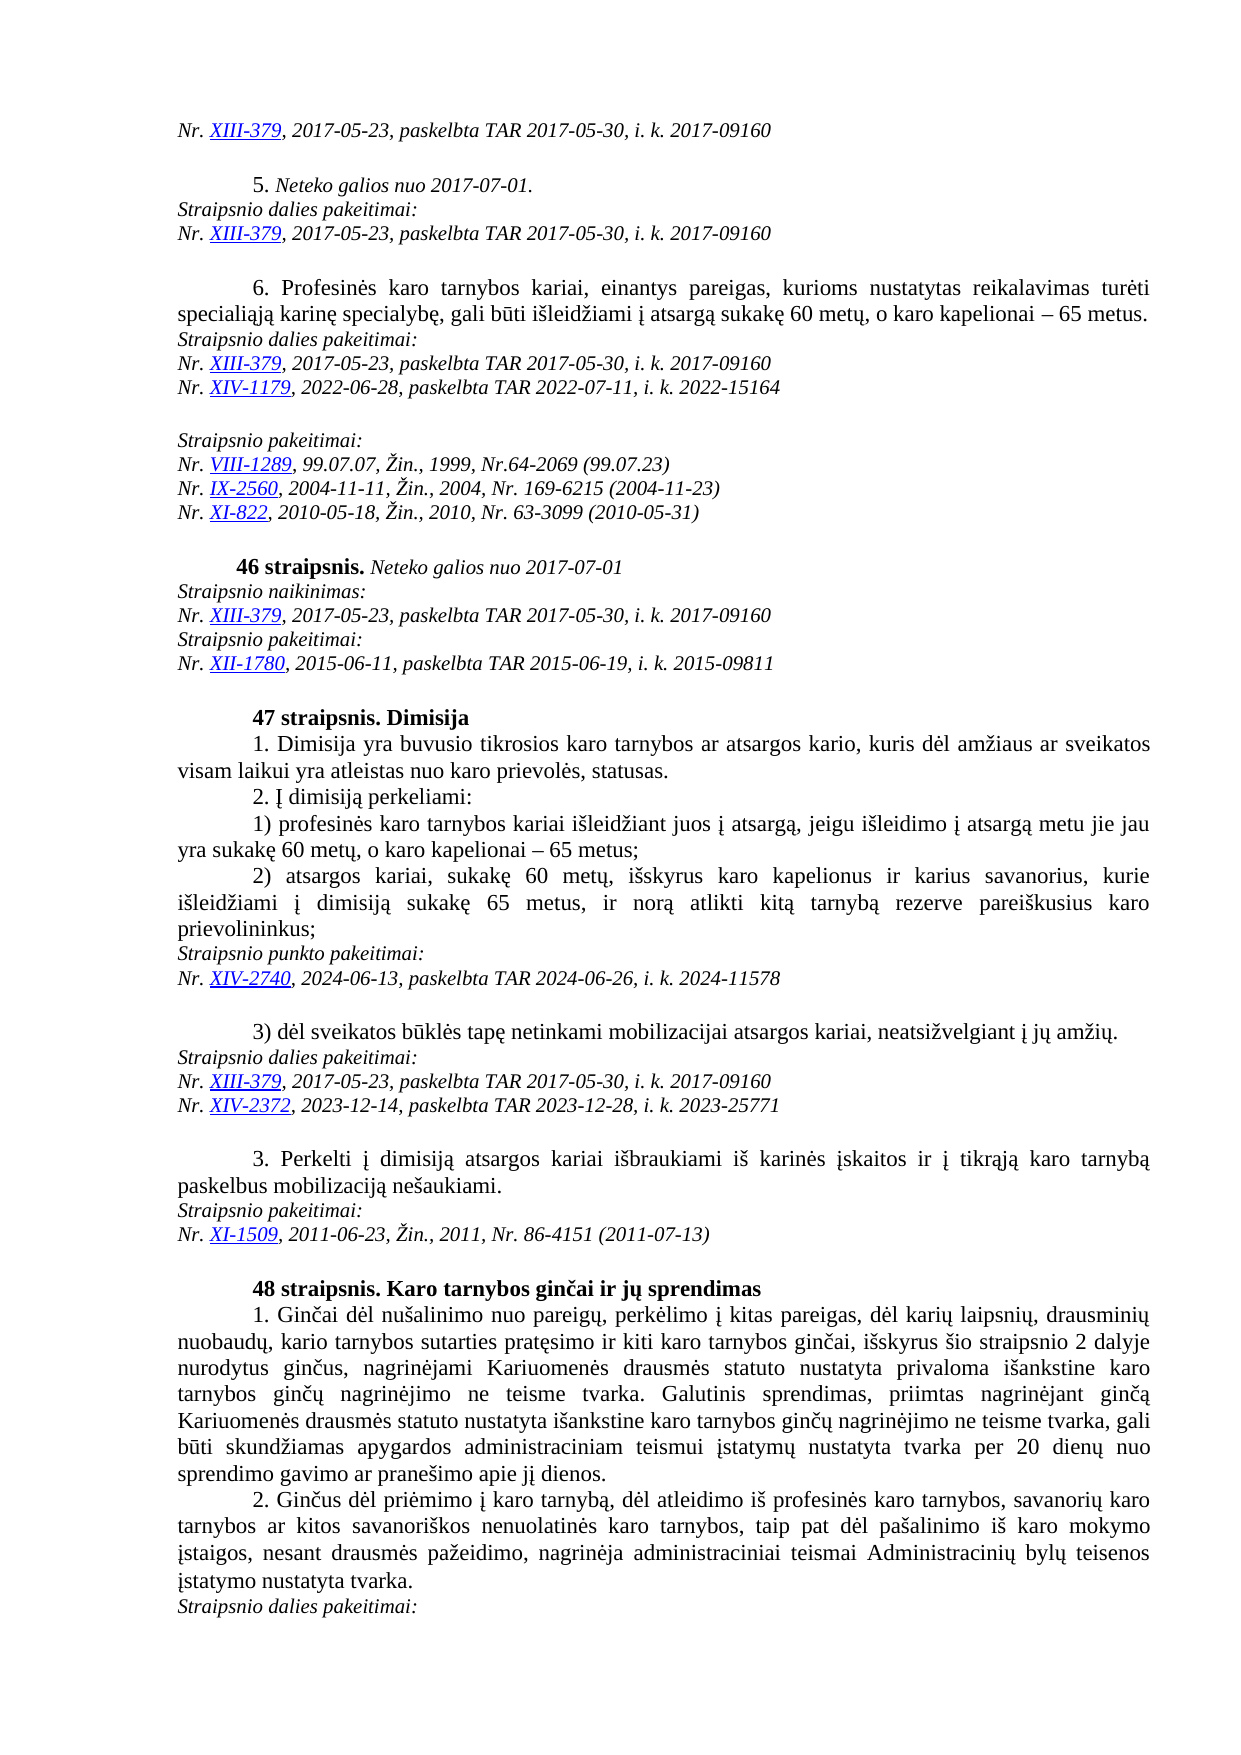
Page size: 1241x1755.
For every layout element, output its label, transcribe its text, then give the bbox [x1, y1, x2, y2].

text 6. Profesinės karo tarnybos kariai, einantys pareigas, kurioms nustatytas reikalavimas turėti specialiąją karinę specialybę, gali būti išleidžiami į atsargą sukakę 60 metų, o karo kapelionai – 65 metus. [177, 274, 1152, 327]
text Straipsnio punkto pakeitimai: [177, 941, 1152, 965]
text 1. Ginčai dėl nušalinimo nuo pareigų, perkėlimo į kitas pareigas, dėl karių laipsnių, drausminių nuobaudų, kario tarnybos sutarties pratęsimo ir kiti karo tarnybos ginčai, išskyrus šio straipsnio 2 dalyje nurodytus ginčus, nagrinėjami Kariuomenės drausmės statuto nustatyta privaloma išankstine karo tarnybos ginčų nagrinėjimo ne teisme tvarka. Galutinis sprendimas, priimtas nagrinėjant ginčą Kariuomenės drausmės statuto nustatyta išankstine karo tarnybos ginčų nagrinėjimo ne teisme tvarka, gali būti skundžiamas apygardos administraciniam teismui įstatymų nustatyta tvarka per 20 dienų nuo sprendimo gavimo ar pranešimo apie jį dienos. [177, 1301, 1152, 1486]
text Straipsnio dalies pakeitimai: [177, 327, 1152, 351]
text 5. Neteko galios nuo 2017-07-01. [177, 171, 1152, 197]
text Nr. XI-822, 2010-05-18, Žin., 2010, Nr. 63-3099 (2010-05-31) [177, 500, 1152, 524]
text Nr. XI-1509, 2011-06-23, Žin., 2011, Nr. 86-4151 (2011-07-13) [177, 1222, 1152, 1246]
text Nr. VIII-1289, 99.07.07, Žin., 1999, Nr.64-2069 (99.07.23) [177, 452, 1152, 476]
text 2. Į dimisiją perkeliami: [177, 783, 1152, 809]
text Nr. XIII-379, 2017-05-23, paskelbta TAR 2017-05-30, i. k. 2017-09160 [177, 221, 1152, 245]
text 47 straipsnis. Dimisija [177, 704, 1152, 731]
text Nr. IX-2560, 2004-11-11, Žin., 2004, Nr. 169-6215 (2004-11-23) [177, 476, 1152, 500]
text Straipsnio dalies pakeitimai: [177, 1044, 1152, 1069]
text Nr. XIV-2740, 2024-06-13, paskelbta TAR 2024-06-26, i. k. 2024-11578 [177, 965, 1152, 989]
text Nr. XIII-379, 2017-05-23, paskelbta TAR 2017-05-30, i. k. 2017-09160 [177, 118, 1152, 142]
text 3) dėl sveikatos būklės tapę netinkami mobilizacijai atsargos kariai, neatsižvelgiant į jų amžių. [177, 1018, 1152, 1044]
text Straipsnio dalies pakeitimai: [177, 1594, 1152, 1618]
text Nr. XII-1780, 2015-06-11, paskelbta TAR 2015-06-19, i. k. 2015-09811 [177, 651, 1152, 675]
text Straipsnio dalies pakeitimai: [177, 197, 1152, 221]
text Nr. XIII-379, 2017-05-23, paskelbta TAR 2017-05-30, i. k. 2017-09160 [177, 351, 1152, 375]
text 1) profesinės karo tarnybos kariai išleidžiant juos į atsargą, jeigu išleidimo į atsargą metu jie jau yra sukakę 60 metų, o karo kapelionai – 65 metus; [177, 809, 1152, 862]
text Nr. XIV-2372, 2023-12-14, paskelbta TAR 2023-12-28, i. k. 2023-25771 [177, 1093, 1152, 1117]
text Straipsnio pakeitimai: [177, 428, 1152, 452]
text Nr. XIV-1179, 2022-06-28, paskelbta TAR 2022-07-11, i. k. 2022-15164 [177, 375, 1152, 399]
text 1. Dimisija yra buvusio tikrosios karo tarnybos ar atsargos kario, kuris dėl amžiaus ar sveikatos visam laikui yra atleistas nuo karo prievolės, statusas. [177, 731, 1152, 783]
text Straipsnio pakeitimai: [177, 627, 1152, 651]
text Nr. XIII-379, 2017-05-23, paskelbta TAR 2017-05-30, i. k. 2017-09160 [177, 1069, 1152, 1093]
text Straipsnio pakeitimai: [177, 1198, 1152, 1222]
text 2. Ginčus dėl priėmimo į karo tarnybą, dėl atleidimo iš profesinės karo tarnybos, savanorių karo tarnybos ar kitos savanoriškos nenuolatinės karo tarnybos, taip pat dėl pašalinimo iš karo mokymo įstaigos, nesant drausmės pažeidimo, nagrinėja administraciniai teismai Administracinių bylų teisenos įstatymo nustatyta tvarka. [177, 1486, 1152, 1594]
text 3. Perkelti į dimisiją atsargos kariai išbraukiami iš karinės įskaitos ir į tikrąją karo tarnybą paskelbus mobilizaciją nešaukiami. [177, 1146, 1152, 1198]
text Nr. XIII-379, 2017-05-23, paskelbta TAR 2017-05-30, i. k. 2017-09160 [177, 603, 1152, 627]
text 48 straipsnis. Karo tarnybos ginčai ir jų sprendimas [177, 1275, 1152, 1301]
text 2) atsargos kariai, sukakę 60 metų, išskyrus karo kapelionus ir karius savanorius, kurie išleidžiami į dimisiją sukakę 65 metus, ir norą atlikti kitą tarnybą rezerve pareiškusius karo prievolininkus; [177, 862, 1152, 941]
text 46 straipsnis. Neteko galios nuo 2017-07-01 [177, 553, 1152, 579]
text Straipsnio naikinimas: [177, 579, 1152, 603]
